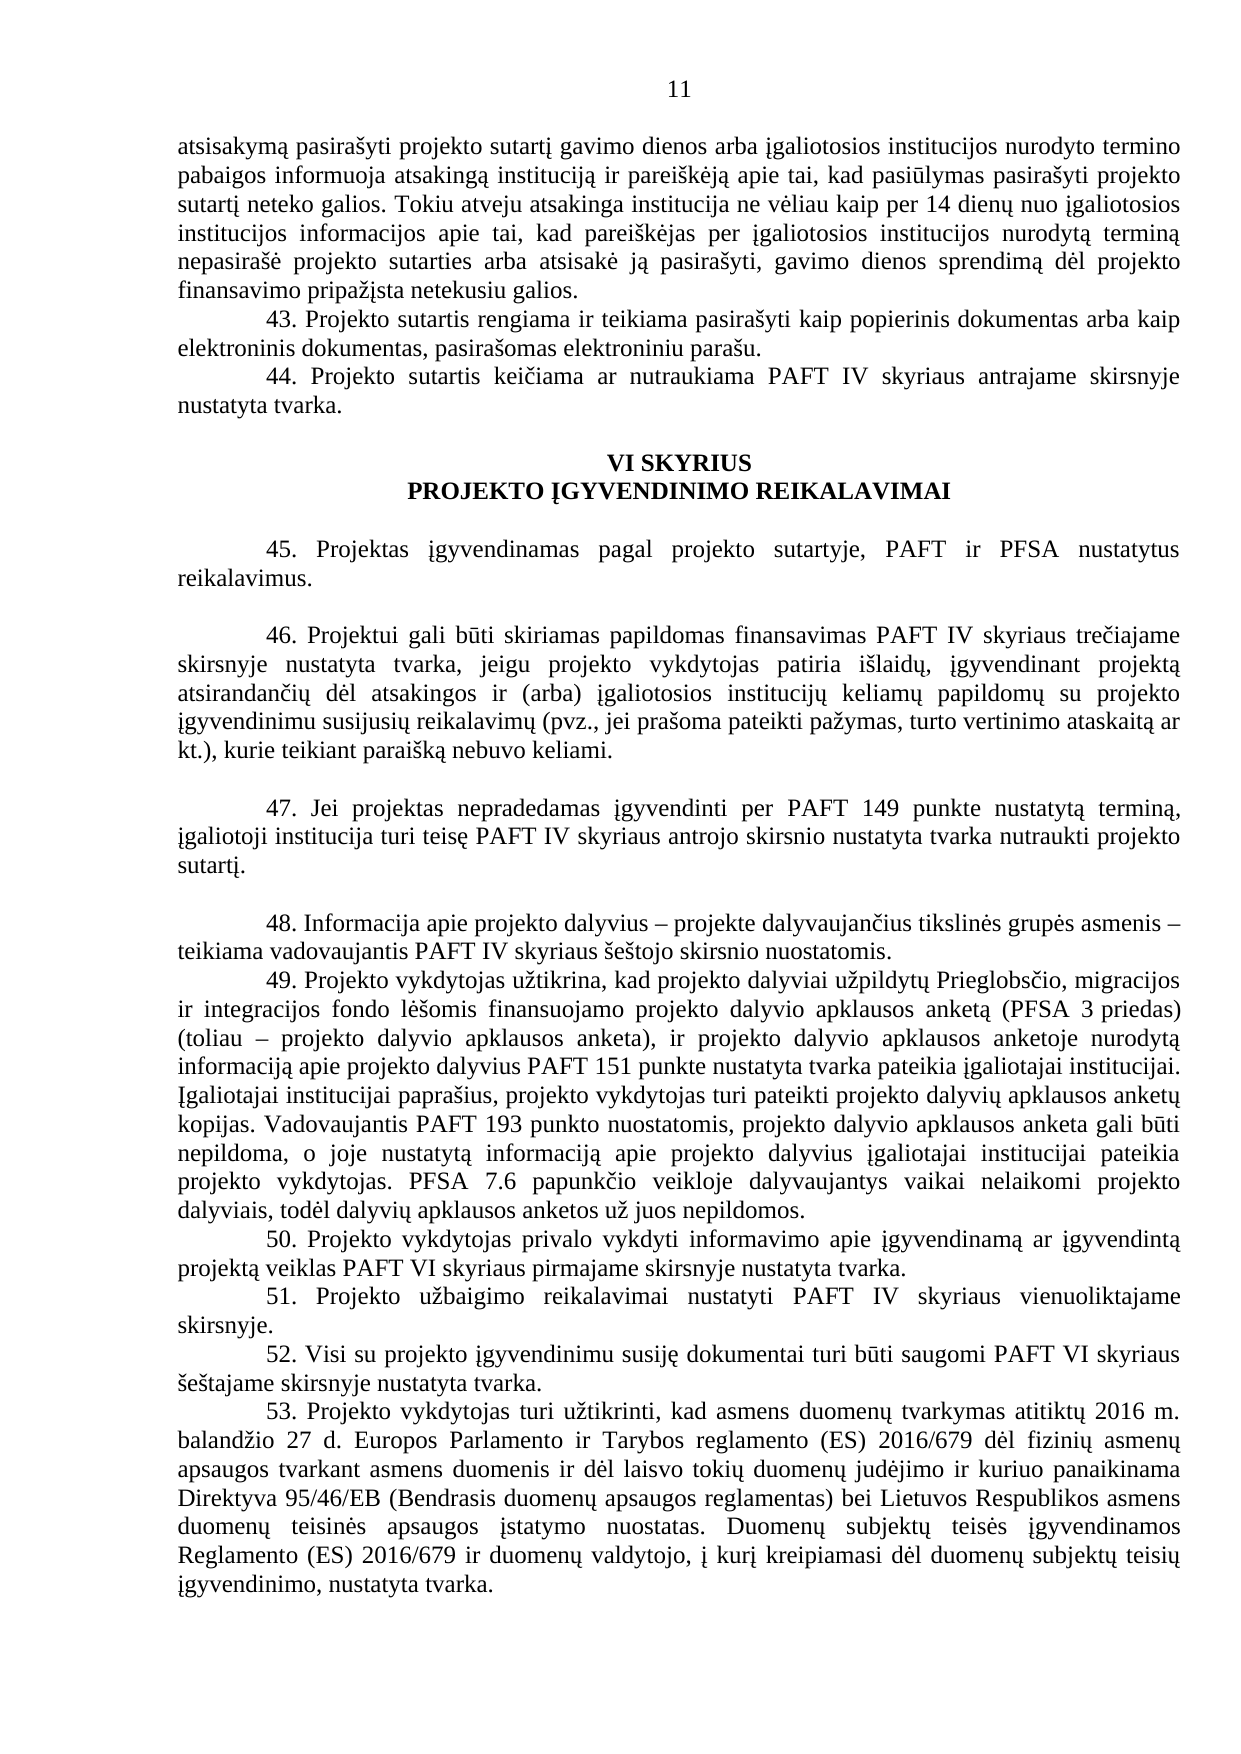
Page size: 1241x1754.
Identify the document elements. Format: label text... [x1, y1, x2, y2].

text PROJEKTO ĮGYVENDINIMO REIKALAVIMAI [177, 476, 1181, 505]
text atsisakymą pasirašyti projekto sutartį gavimo dienos arba įgaliotosios institucijos nurodyto termino pabaigos informuoja atsakingą instituciją ir pareiškėją apie tai, kad pasiūlymas pasirašyti projekto sutartį neteko galios. Tokiu atveju atsakinga institucija ne vėliau kaip per 14 dienų nuo įgaliotosios institucijos informacijos apie tai, kad pareiškėjas per įgaliotosios institucijos nurodytą terminą nepasirašė projekto sutarties arba atsisakė ją pasirašyti, gavimo dienos sprendimą dėl projekto finansavimo pripažįsta netekusiu galios. [177, 131, 1181, 304]
text 47. Jei projektas nepradedamas įgyvendinti per PAFT 149 punkte nustatytą terminą, įgaliotoji institucija turi teisę PAFT IV skyriaus antrojo skirsnio nustatyta tvarka nutraukti projekto sutartį. [177, 793, 1181, 879]
text 53. Projekto vykdytojas turi užtikrinti, kad asmens duomenų tvarkymas atitiktų 2016 m. balandžio 27 d. Europos Parlamento ir Tarybos reglamento (ES) 2016/679 dėl fizinių asmenų apsaugos tvarkant asmens duomenis ir dėl laisvo tokių duomenų judėjimo ir kuriuo panaikinama Direktyva 95/46/EB (Bendrasis duomenų apsaugos reglamentas) bei Lietuvos Respublikos asmens duomenų teisinės apsaugos įstatymo nuostatas. Duomenų subjektų teisės įgyvendinamos Reglamento (ES) 2016/679 ir duomenų valdytojo, į kurį kreipiamasi dėl duomenų subjektų teisių įgyvendinimo, nustatyta tvarka. [177, 1396, 1181, 1598]
text 45. Projektas įgyvendinamas pagal projekto sutartyje, PAFT ir PFSA nustatytus reikalavimus. [177, 534, 1181, 591]
text 49. Projekto vykdytojas užtikrina, kad projekto dalyviai užpildytų Prieglobsčio, migracijos ir integracijos fondo lėšomis finansuojamo projekto dalyvio apklausos anketą (PFSA 3 priedas) (toliau – projekto dalyvio apklausos anketa), ir projekto dalyvio apklausos anketoje nurodytą informaciją apie projekto dalyvius PAFT 151 punkte nustatyta tvarka pateikia įgaliotajai institucijai. Įgaliotajai institucijai paprašius, projekto vykdytojas turi pateikti projekto dalyvių apklausos anketų kopijas. Vadovaujantis PAFT 193 punkto nuostatomis, projekto dalyvio apklausos anketa gali būti nepildoma, o joje nustatytą informaciją apie projekto dalyvius įgaliotajai institucijai pateikia projekto vykdytojas. PFSA 7.6 papunkčio veikloje dalyvaujantys vaikai nelaikomi projekto dalyviais, todėl dalyvių apklausos anketos už juos nepildomos. [177, 965, 1181, 1224]
text 51. Projekto užbaigimo reikalavimai nustatyti PAFT IV skyriaus vienuoliktajame skirsnyje. [177, 1281, 1181, 1339]
text VI SKYRIUS [177, 448, 1181, 476]
text 48. Informacija apie projekto dalyvius – projekte dalyvaujančius tikslinės grupės asmenis – teikiama vadovaujantis PAFT IV skyriaus šeštojo skirsnio nuostatomis. [177, 908, 1181, 965]
text 52. Visi su projekto įgyvendinimu susiję dokumentai turi būti saugomi PAFT VI skyriaus šeštajame skirsnyje nustatyta tvarka. [177, 1339, 1181, 1396]
text 50. Projekto vykdytojas privalo vykdyti informavimo apie įgyvendinamą ar įgyvendintą projektą veiklas PAFT VI skyriaus pirmajame skirsnyje nustatyta tvarka. [177, 1224, 1181, 1281]
text 44. Projekto sutartis keičiama ar nutraukiama PAFT IV skyriaus antrajame skirsnyje nustatyta tvarka. [177, 361, 1181, 419]
text 43. Projekto sutartis rengiama ir teikiama pasirašyti kaip popierinis dokumentas arba kaip elektroninis dokumentas, pasirašomas elektroniniu parašu. [177, 304, 1181, 361]
text 46. Projektui gali būti skiriamas papildomas finansavimas PAFT IV skyriaus trečiajame skirsnyje nustatyta tvarka, jeigu projekto vykdytojas patiria išlaidų, įgyvendinant projektą atsirandančių dėl atsakingos ir (arba) įgaliotosios institucijų keliamų papildomų su projekto įgyvendinimu susijusių reikalavimų (pvz., jei prašoma pateikti pažymas, turto vertinimo ataskaitą ar kt.), kurie teikiant paraišką nebuvo keliami. [177, 620, 1181, 764]
